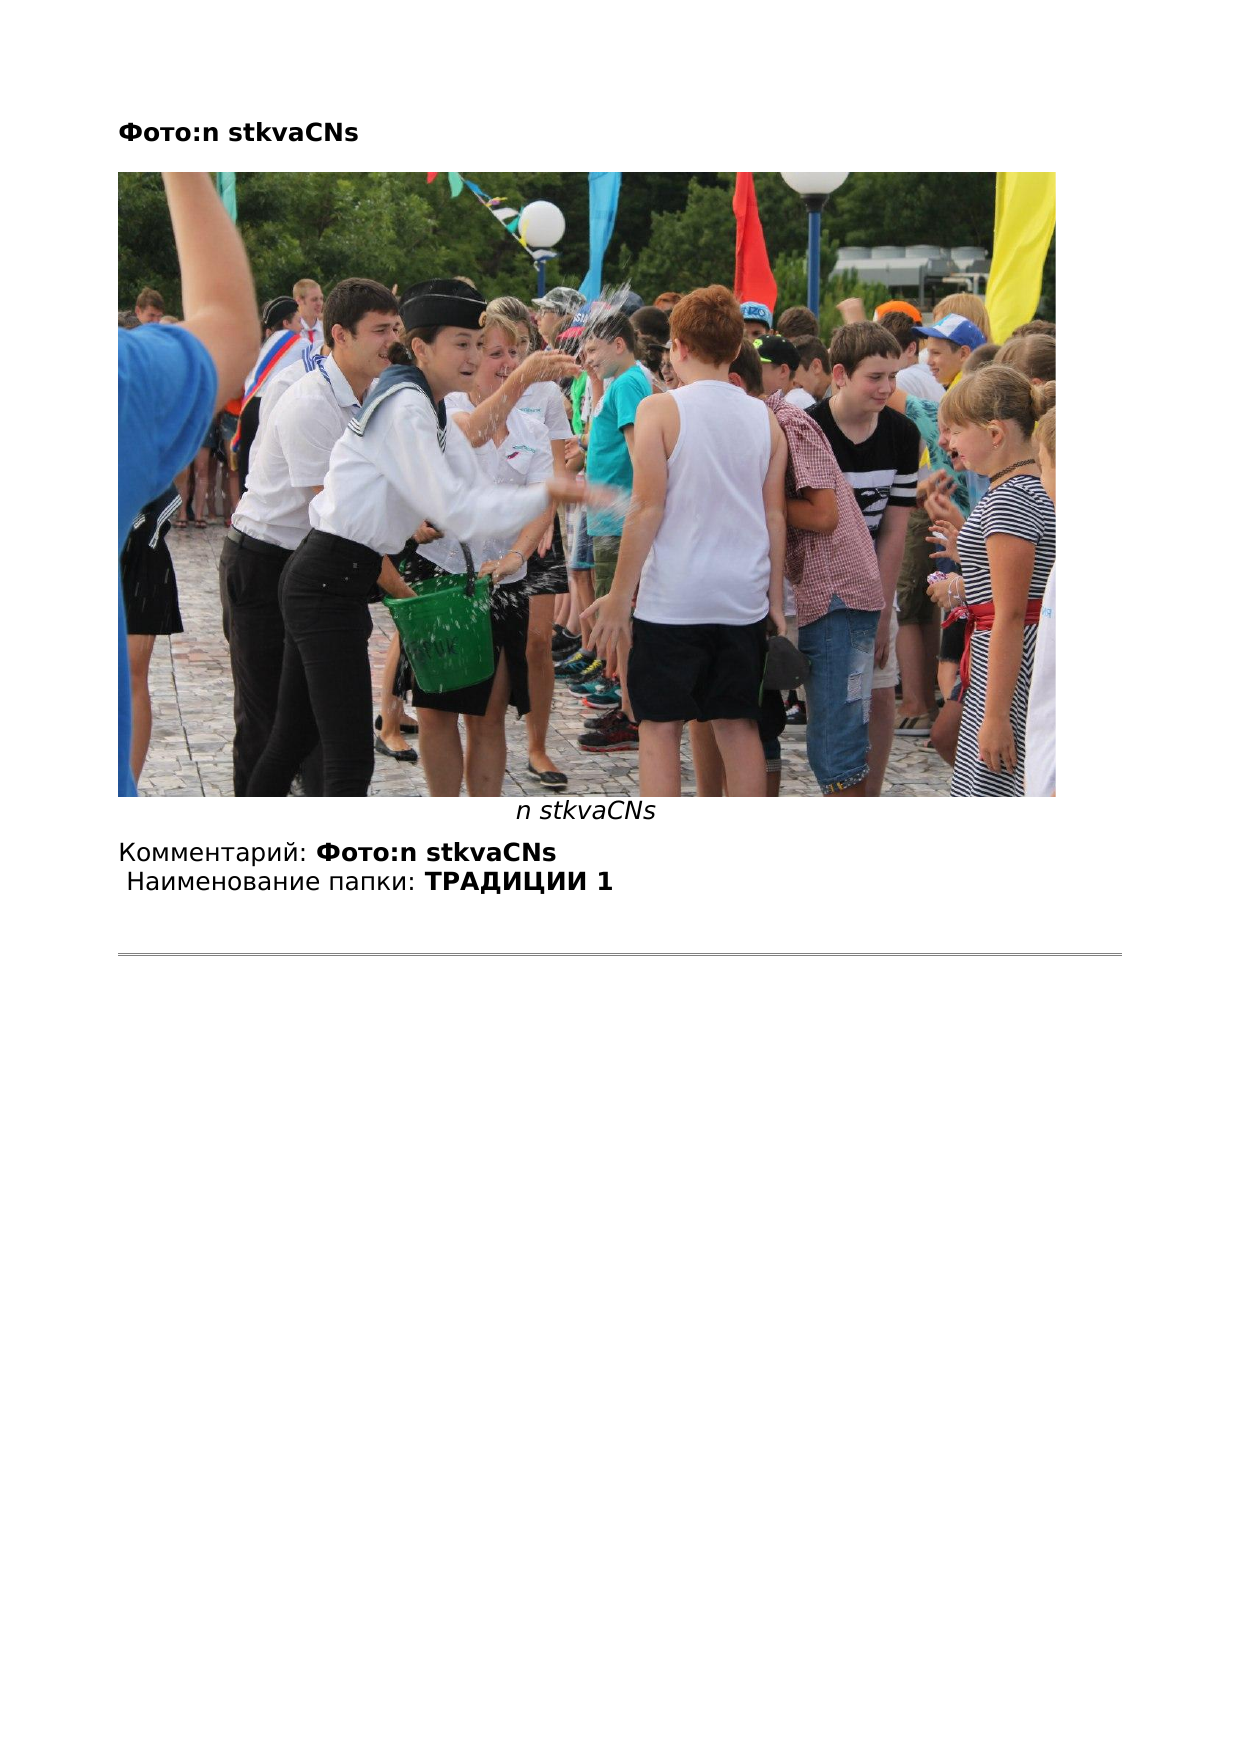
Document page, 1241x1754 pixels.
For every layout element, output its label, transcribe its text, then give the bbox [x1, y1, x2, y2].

text n stkvaCNs [118, 797, 1056, 826]
picture [118, 172, 1056, 797]
text Комментарий: Фото:n stkvaCNs Наименование папки: ТРАДИЦИИ 1 [118, 838, 1122, 926]
subtitle Фото:n stkvaCNs [118, 118, 1122, 147]
